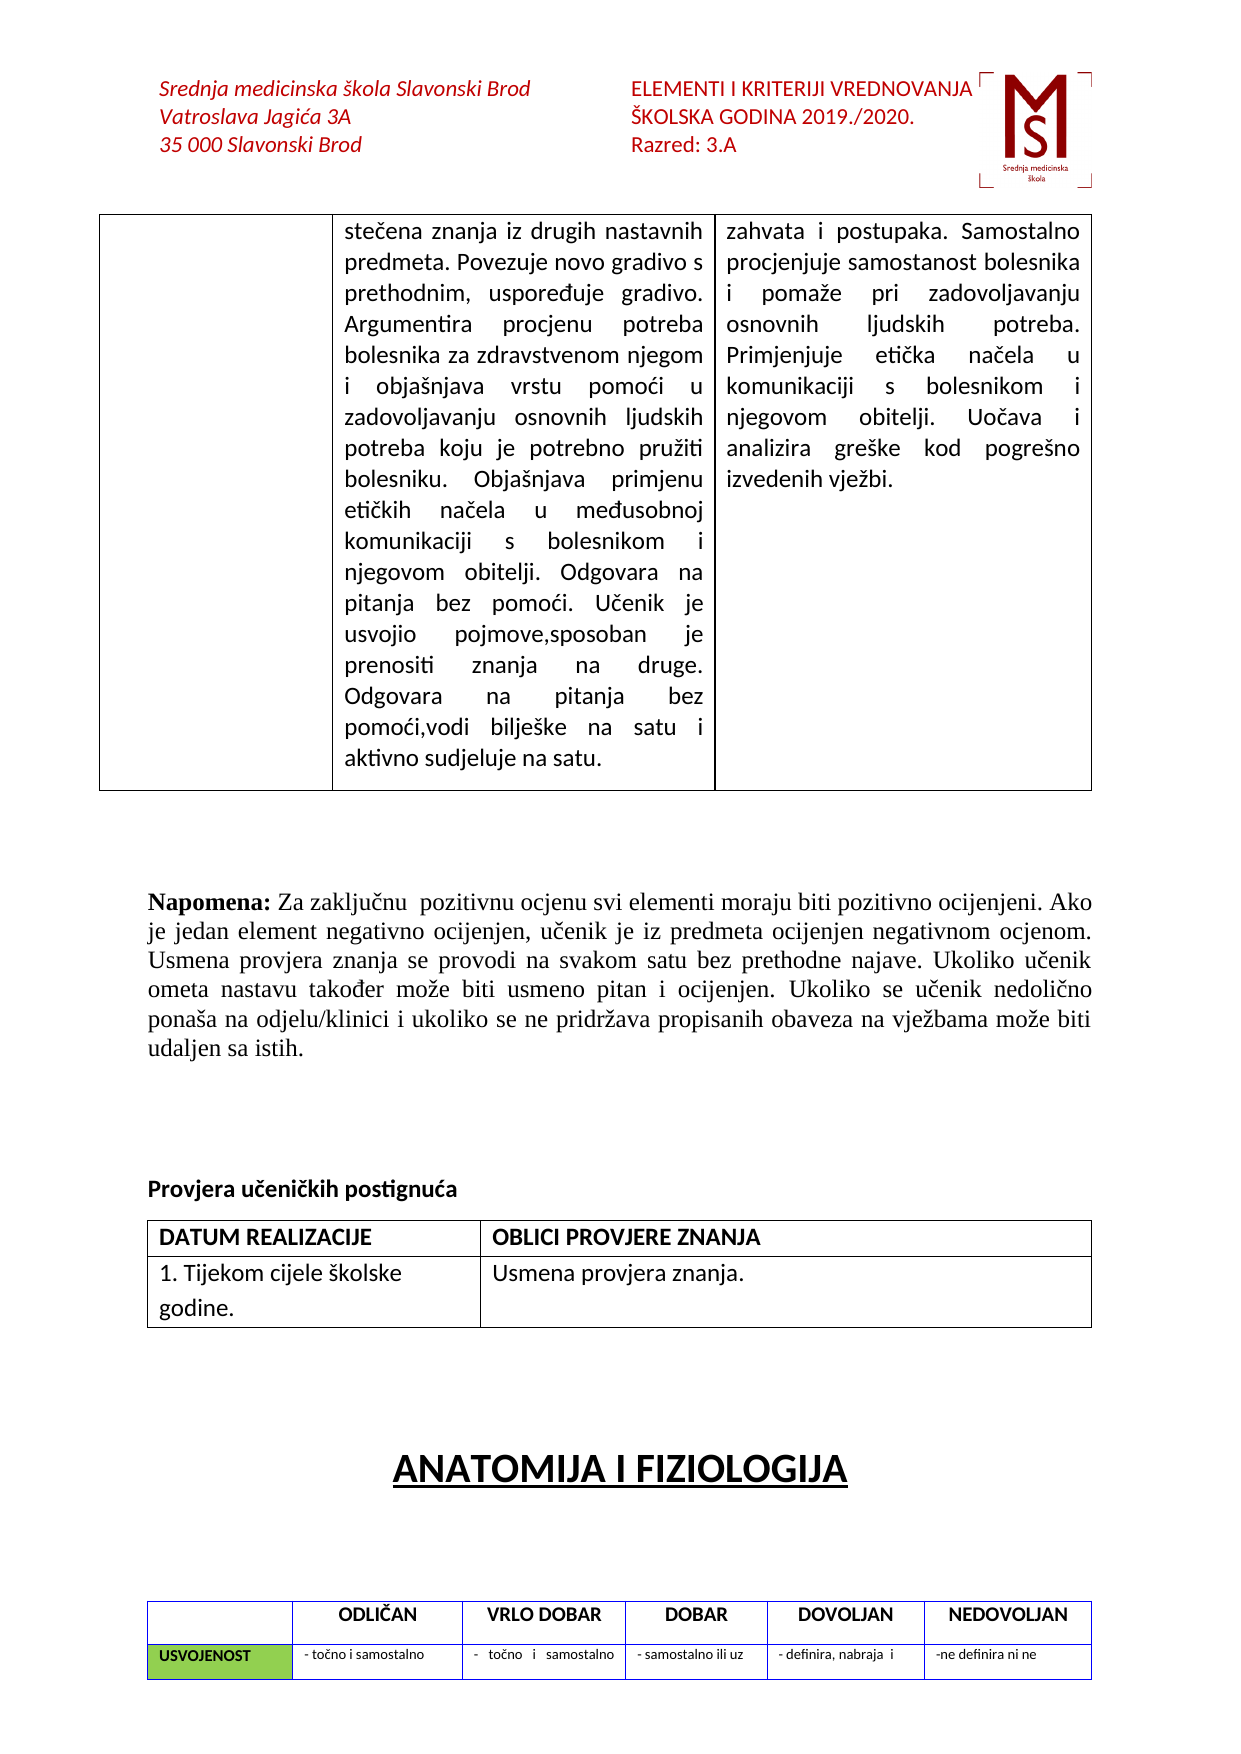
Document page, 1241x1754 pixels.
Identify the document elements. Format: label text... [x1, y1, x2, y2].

table_cell -ne definira ni ne [925, 1645, 1091, 1679]
table_cell - točno i samostalno [463, 1645, 625, 1679]
table_cell - definira, nabraja i [768, 1645, 924, 1679]
table_cell - točno i samostalno [293, 1645, 462, 1679]
text ANATOMIJA I FIZIOLOGIJA [148, 1442, 1093, 1493]
table_cell 1. Tijekom cijele školske godine. [148, 1257, 480, 1327]
table_header NEDOVOLJAN [925, 1602, 1091, 1644]
table_cell Usmena provjera znanja. [481, 1257, 1091, 1327]
table_cell [100, 215, 332, 790]
table_header DOVOLJAN [768, 1602, 924, 1644]
text Napomena: Za zaključnu pozitivnu ocjenu svi elementi moraju biti pozitivno ocijenjeni. Ako je jedan element negativno ocijenjen, učenik je iz predmeta ocijenjen negativnom ocjenom. Usmena provjera znanja se provodi na svakom satu bez prethodne najave. Ukoliko učenik ometa nastavu također može biti usmeno pitan i ocijenjen. Ukoliko se učenik nedolično ponaša na odjelu/klinici i ukoliko se ne pridržava propisanih obaveza na vježbama može biti udaljen sa istih. [148, 887, 1093, 1062]
table_cell zahvata i postupaka. Samostalno procjenjuje samostanost bolesnika i pomaže pri zadovoljavanju osnovnih ljudskih potreba. Primjenjuje etička načela u komunikaciji s bolesnikom i njegovom obitelji. Uočava i analizira greške kod pogrešno izvedenih vježbi. [716, 215, 1091, 790]
table_cell USVOJENOST [148, 1645, 292, 1679]
table_header [148, 1602, 292, 1644]
table_header VRLO DOBAR [463, 1602, 625, 1644]
table_cell - samostalno ili uz [626, 1645, 767, 1679]
table_header ODLIČAN [293, 1602, 462, 1644]
table_cell stečena znanja iz drugih nastavnih predmeta. Povezuje novo gradivo s prethodnim, uspoređuje gradivo. Argumentira procjenu potreba bolesnika za zdravstvenom njegom i objašnjava vrstu pomoći u zadovoljavanju osnovnih ljudskih potreba koju je potrebno pružiti bolesniku. Objašnjava primjenu etičkih načela u međusobnoj komunikaciji s bolesnikom i njegovom obitelji. Odgovara na pitanja bez pomoći. Učenik je usvojio pojmove,sposoban je prenositi znanja na druge. Odgovara na pitanja bez pomoći,vodi bilješke na satu i aktivno sudjeluje na satu. [333, 215, 714, 790]
table_header DATUM REALIZACIJE [148, 1221, 480, 1256]
table_header DOBAR [626, 1602, 767, 1644]
text Provjera učeničkih postignuća [148, 1173, 1093, 1203]
table_header OBLICI PROVJERE ZNANJA [481, 1221, 1091, 1256]
